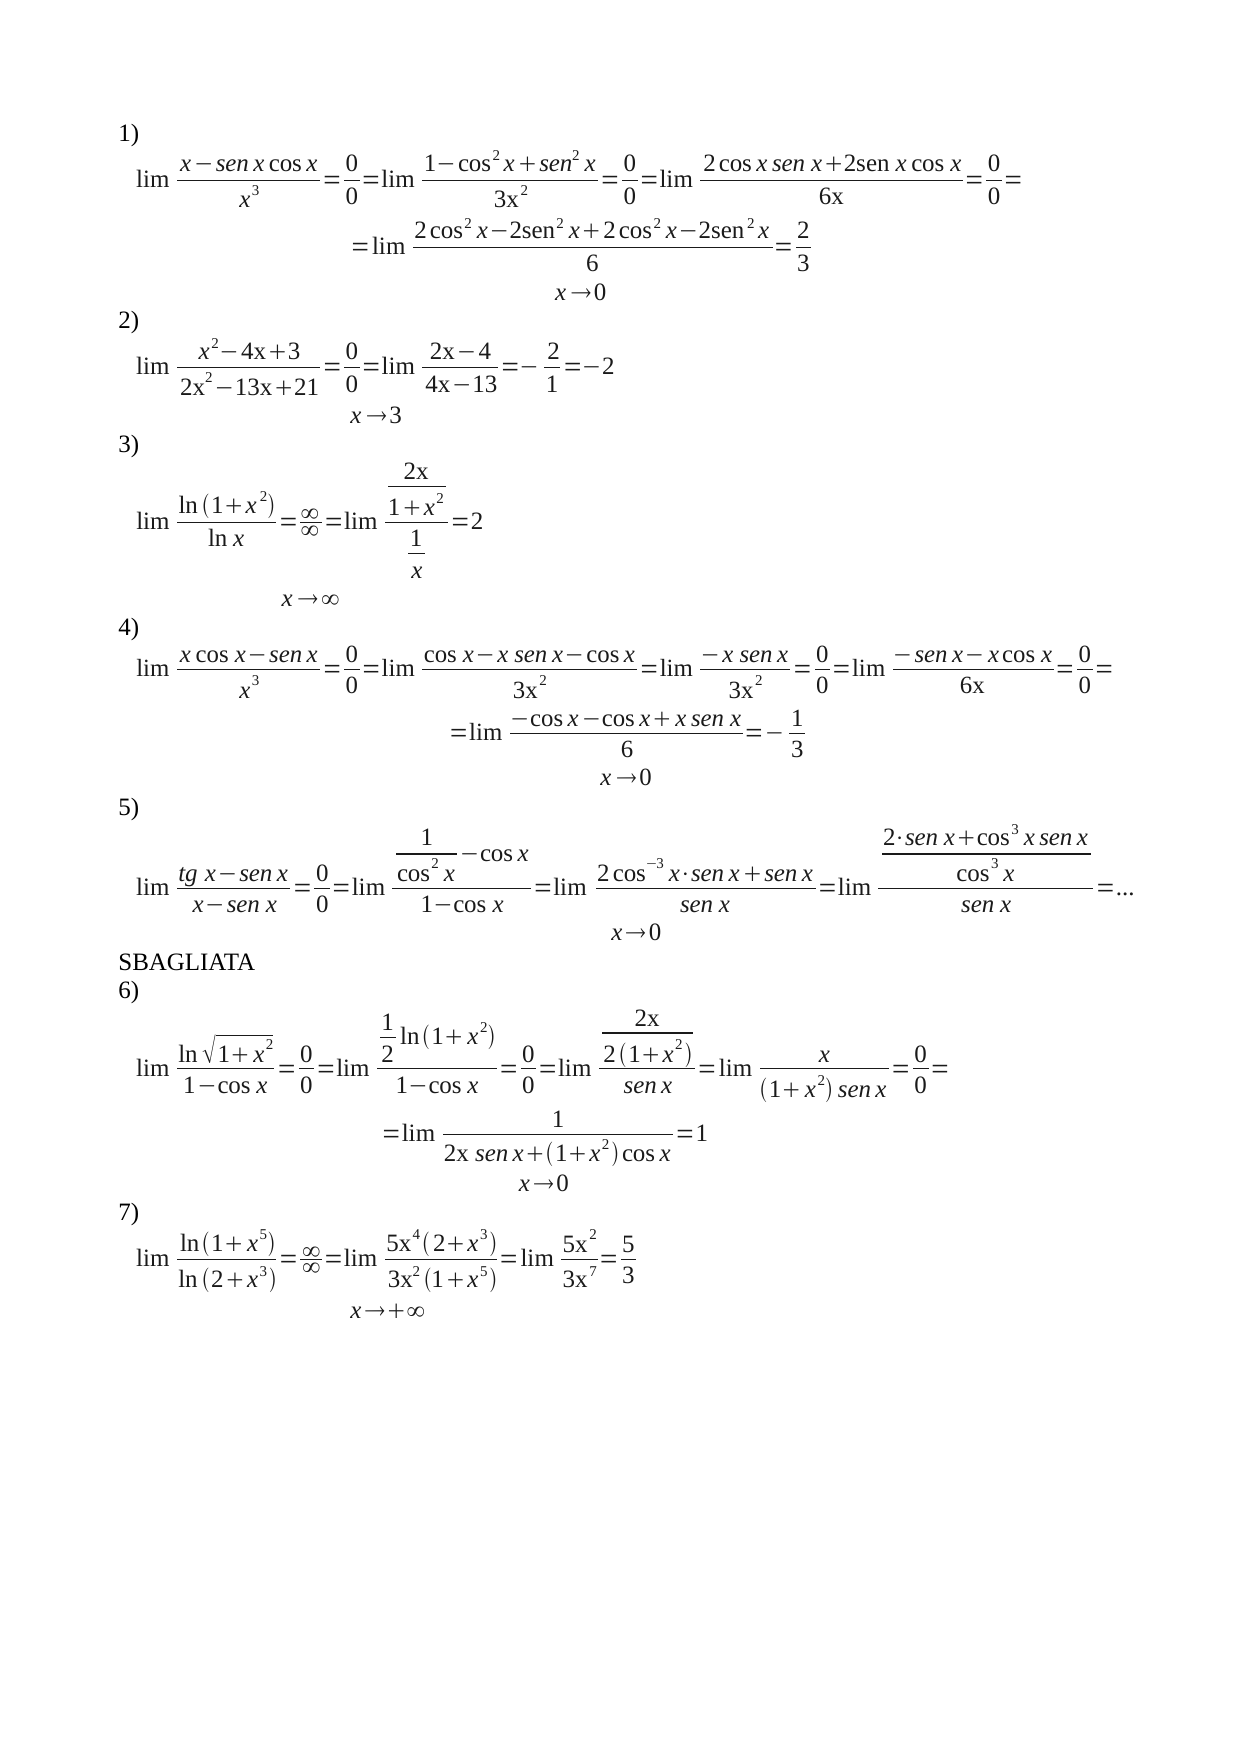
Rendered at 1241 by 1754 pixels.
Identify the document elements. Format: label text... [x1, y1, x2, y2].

text 2) [118, 305, 1122, 334]
text 4) [118, 612, 1122, 641]
text 5) [118, 792, 1122, 821]
text 3) [118, 429, 1122, 458]
text 1) [118, 118, 1122, 147]
text SBAGLIATA [118, 947, 1122, 975]
text 6) [118, 975, 1122, 1004]
text 7) [118, 1197, 1122, 1226]
